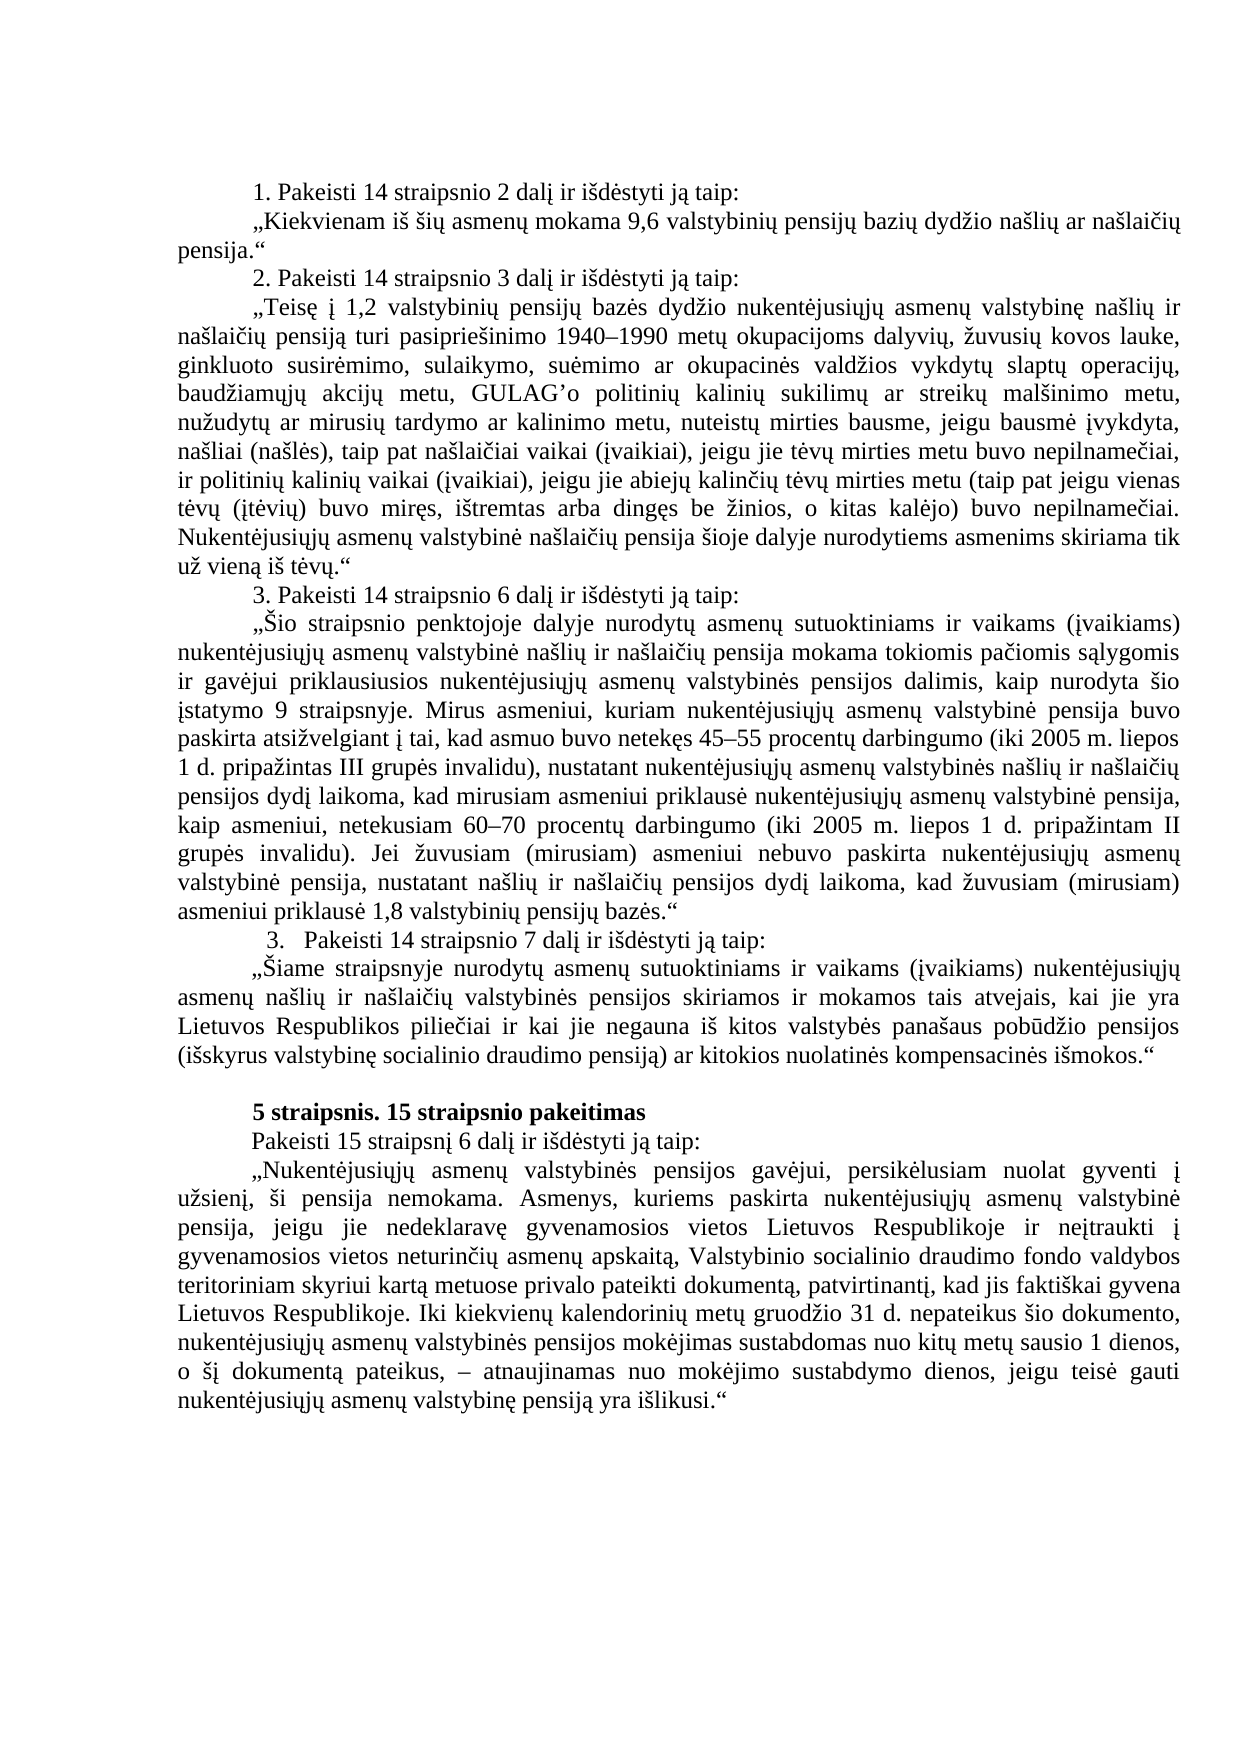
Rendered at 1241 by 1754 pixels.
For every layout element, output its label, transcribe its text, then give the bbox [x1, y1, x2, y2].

text 5 straipsnis. 15 straipsnio pakeitimas [177, 1097, 1181, 1126]
text „Šiame straipsnyje nurodytų asmenų sutuoktiniams ir vaikams (įvaikiams) nukentėjusiųjų asmenų našlių ir našlaičių valstybinės pensijos skiriamos ir mokamos tais atvejais, kai jie yra Lietuvos Respublikos piliečiai ir kai jie negauna iš kitos valstybės panašaus pobūdžio pensijos (išskyrus valstybinę socialinio draudimo pensiją) ar kitokios nuolatinės kompensacinės išmokos.“ [177, 953, 1181, 1068]
text „Kiekvienam iš šių asmenų mokama 9,6 valstybinių pensijų bazių dydžio našlių ar našlaičių pensija.“ [177, 206, 1181, 263]
text „Nukentėjusiųjų asmenų valstybinės pensijos gavėjui, persikėlusiam nuolat gyventi į užsienį, ši pensija nemokama. Asmenys, kuriems paskirta nukentėjusiųjų asmenų valstybinė pensija, jeigu jie nedeklaravę gyvenamosios vietos Lietuvos Respublikoje ir neįtraukti į gyvenamosios vietos neturinčių asmenų apskaitą, Valstybinio socialinio draudimo fondo valdybos teritoriniam skyriui kartą metuose privalo pateikti dokumentą, patvirtinantį, kad jis faktiškai gyvena Lietuvos Respublikoje. Iki kiekvienų kalendorinių metų gruodžio 31 d. nepateikus šio dokumento, nukentėjusiųjų asmenų valstybinės pensijos mokėjimas sustabdomas nuo kitų metų sausio 1 dienos, o šį dokumentą pateikus, – atnaujinamas nuo mokėjimo sustabdymo dienos, jeigu teisė gauti nukentėjusiųjų asmenų valstybinę pensiją yra išlikusi.“ [177, 1155, 1181, 1413]
text Pakeisti 15 straipsnį 6 dalį ir išdėstyti ją taip: [177, 1126, 1181, 1155]
text 3. Pakeisti 14 straipsnio 7 dalį ir išdėstyti ją taip: [266, 925, 1181, 953]
text „Šio straipsnio penktojoje dalyje nurodytų asmenų sutuoktiniams ir vaikams (įvaikiams) nukentėjusiųjų asmenų valstybinė našlių ir našlaičių pensija mokama tokiomis pačiomis sąlygomis ir gavėjui priklausiusios nukentėjusiųjų asmenų valstybinės pensijos dalimis, kaip nurodyta šio įstatymo 9 straipsnyje. Mirus asmeniui, kuriam nukentėjusiųjų asmenų valstybinė pensija buvo paskirta atsižvelgiant į tai, kad asmuo buvo netekęs 45–55 procentų darbingumo (iki 2005 m. liepos 1 d. pripažintas III grupės invalidu), nustatant nukentėjusiųjų asmenų valstybinės našlių ir našlaičių pensijos dydį laikoma, kad mirusiam asmeniui priklausė nukentėjusiųjų asmenų valstybinė pensija, kaip asmeniui, netekusiam 60–70 procentų darbingumo (iki 2005 m. liepos 1 d. pripažintam II grupės invalidu). Jei žuvusiam (mirusiam) asmeniui nebuvo paskirta nukentėjusiųjų asmenų valstybinė pensija, nustatant našlių ir našlaičių pensijos dydį laikoma, kad žuvusiam (mirusiam) asmeniui priklausė 1,8 valstybinių pensijų bazės.“ [177, 608, 1181, 925]
text 1. Pakeisti 14 straipsnio 2 dalį ir išdėstyti ją taip: [177, 177, 1181, 206]
text „Teisę į 1,2 valstybinių pensijų bazės dydžio nukentėjusiųjų asmenų valstybinę našlių ir našlaičių pensiją turi pasipriešinimo 1940–1990 metų okupacijoms dalyvių, žuvusių kovos lauke, ginkluoto susirėmimo, sulaikymo, suėmimo ar okupacinės valdžios vykdytų slaptų operacijų, baudžiamųjų akcijų metu, GULAG’o politinių kalinių sukilimų ar streikų malšinimo metu, nužudytų ar mirusių tardymo ar kalinimo metu, nuteistų mirties bausme, jeigu bausmė įvykdyta, našliai (našlės), taip pat našlaičiai vaikai (įvaikiai), jeigu jie tėvų mirties metu buvo nepilnamečiai, ir politinių kalinių vaikai (įvaikiai), jeigu jie abiejų kalinčių tėvų mirties metu (taip pat jeigu vienas tėvų (įtėvių) buvo miręs, ištremtas arba dingęs be žinios, o kitas kalėjo) buvo nepilnamečiai. Nukentėjusiųjų asmenų valstybinė našlaičių pensija šioje dalyje nurodytiems asmenims skiriama tik už vieną iš tėvų.“ [177, 292, 1181, 580]
text 3. Pakeisti 14 straipsnio 6 dalį ir išdėstyti ją taip: [177, 580, 1181, 608]
text 2. Pakeisti 14 straipsnio 3 dalį ir išdėstyti ją taip: [177, 263, 1181, 292]
